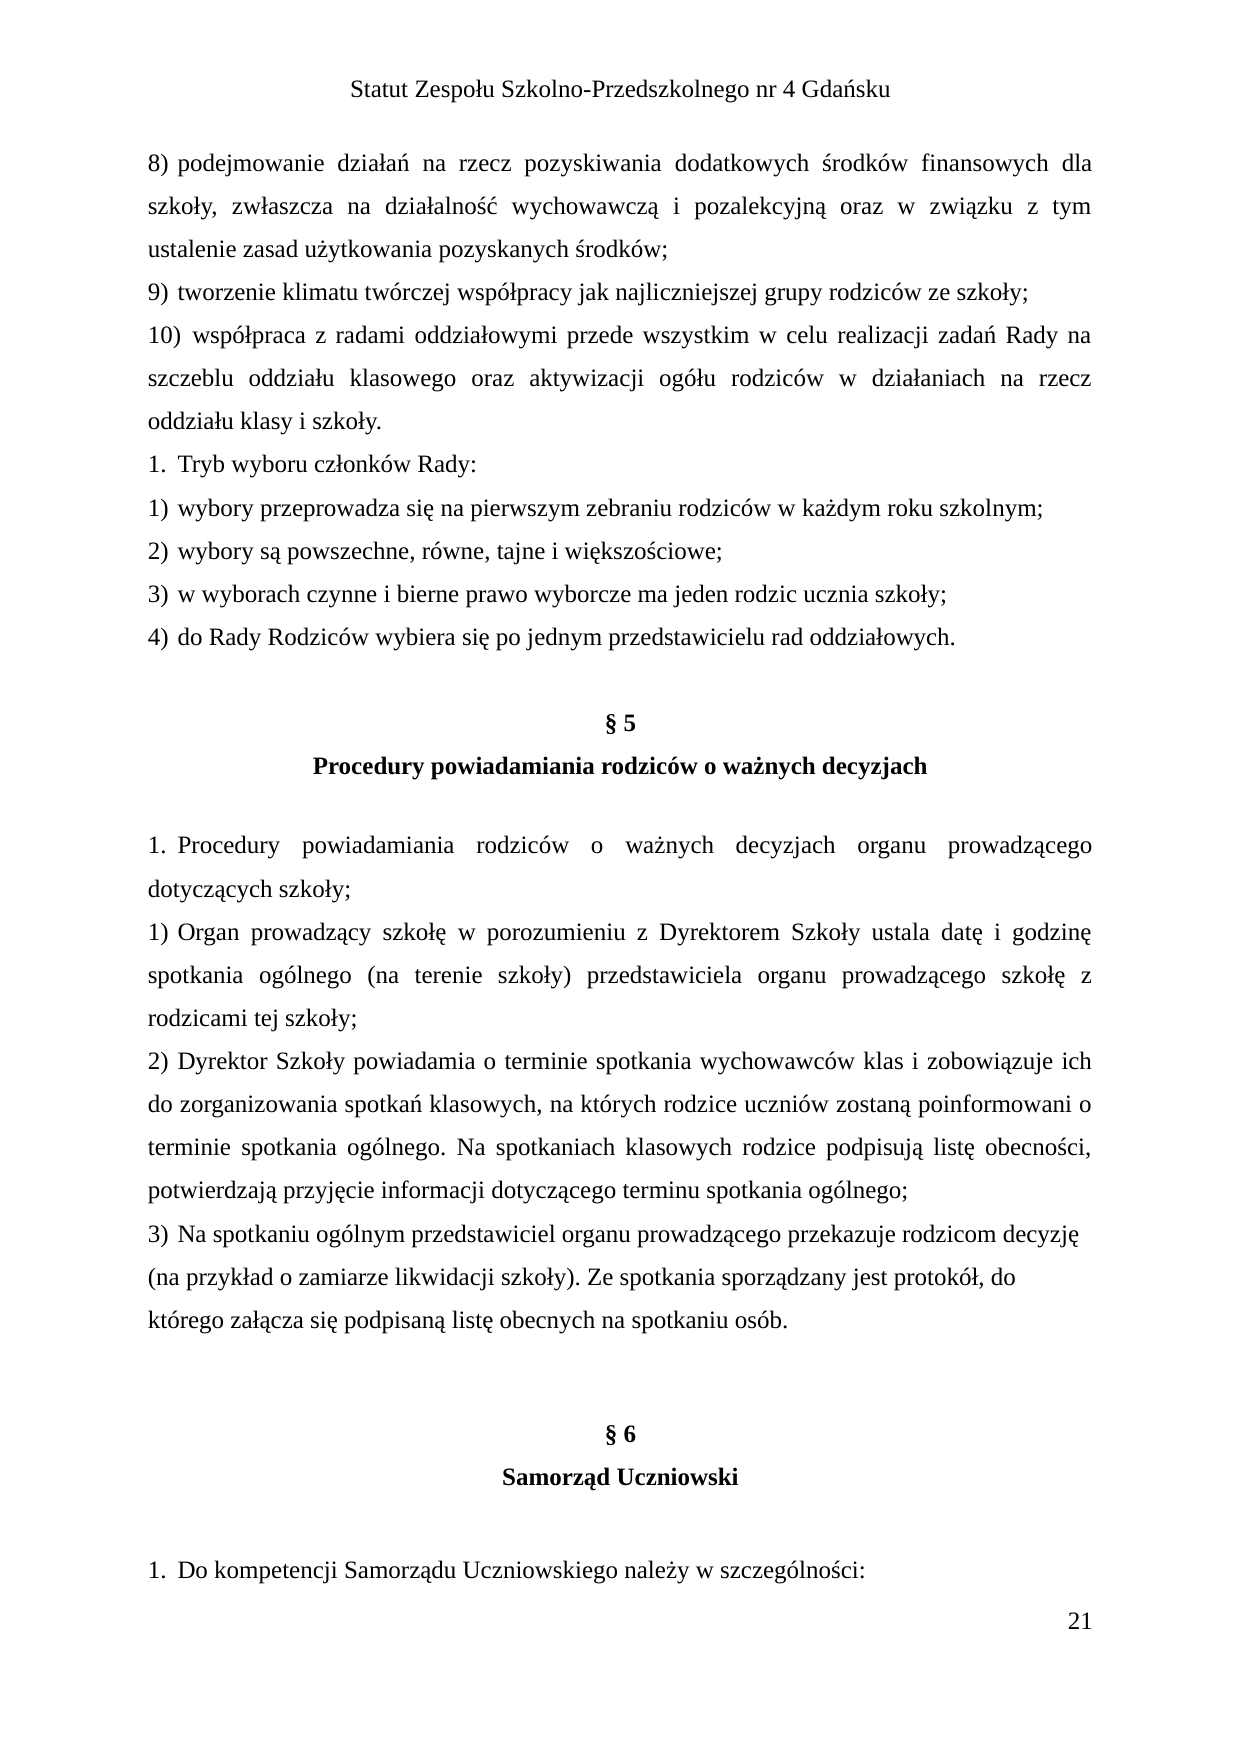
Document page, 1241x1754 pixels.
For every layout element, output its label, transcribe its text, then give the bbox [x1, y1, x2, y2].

list Organ prowadzący szkołę w porozumieniu z Dyrektorem Szkoły ustala datę i godzinę spotkania ogólnego (na terenie szkoły) przedstawiciela organu prowadzącego szkołę z rodzicami tej szkoły; [148, 917, 1093, 1032]
text § 6 [148, 1419, 1093, 1448]
text Procedury powiadamiania rodziców o ważnych decyzjach [148, 751, 1093, 780]
list w wyborach czynne i bierne prawo wyborcze ma jeden rodzic ucznia szkoły; [148, 579, 1093, 608]
text Samorząd Uczniowski [148, 1462, 1093, 1491]
list współpraca z radami oddziałowymi przede wszystkim w celu realizacji zadań Rady na szczeblu oddziału klasowego oraz aktywizacji ogółu rodziców w działaniach na rzecz oddziału klasy i szkoły. [148, 320, 1093, 435]
list Na spotkaniu ogólnym przedstawiciel organu prowadzącego przekazuje rodzicom decyzję (na przykład o zamiarze likwidacji szkoły). Ze spotkania sporządzany jest protokół, do którego załącza się podpisaną listę obecnych na spotkaniu osób. [148, 1219, 1093, 1334]
list tworzenie klimatu twórczej współpracy jak najliczniejszej grupy rodziców ze szkoły; [148, 277, 1093, 306]
list Tryb wyboru członków Rady: [148, 449, 1093, 478]
text § 5 [148, 708, 1093, 737]
list wybory są powszechne, równe, tajne i większościowe; [148, 536, 1093, 564]
list wybory przeprowadza się na pierwszym zebraniu rodziców w każdym roku szkolnym; [148, 493, 1093, 521]
list podejmowanie działań na rzecz pozyskiwania dodatkowych środków finansowych dla szkoły, zwłaszcza na działalność wychowawczą i pozalekcyjną oraz w związku z tym ustalenie zasad użytkowania pozyskanych środków; [148, 148, 1093, 263]
list Dyrektor Szkoły powiadamia o terminie spotkania wychowawców klas i zobowiązuje ich do zorganizowania spotkań klasowych, na których rodzice uczniów zostaną poinformowani o terminie spotkania ogólnego. Na spotkaniach klasowych rodzice podpisują listę obecności, potwierdzają przyjęcie informacji dotyczącego terminu spotkania ogólnego; [148, 1046, 1093, 1204]
list Do kompetencji Samorządu Uczniowskiego należy w szczególności: [148, 1556, 1093, 1584]
list do Rady Rodziców wybiera się po jednym przedstawicielu rad oddziałowych. [148, 622, 1093, 651]
list Procedury powiadamiania rodziców o ważnych decyzjach organu prowadzącego dotyczących szkoły; [148, 831, 1093, 902]
